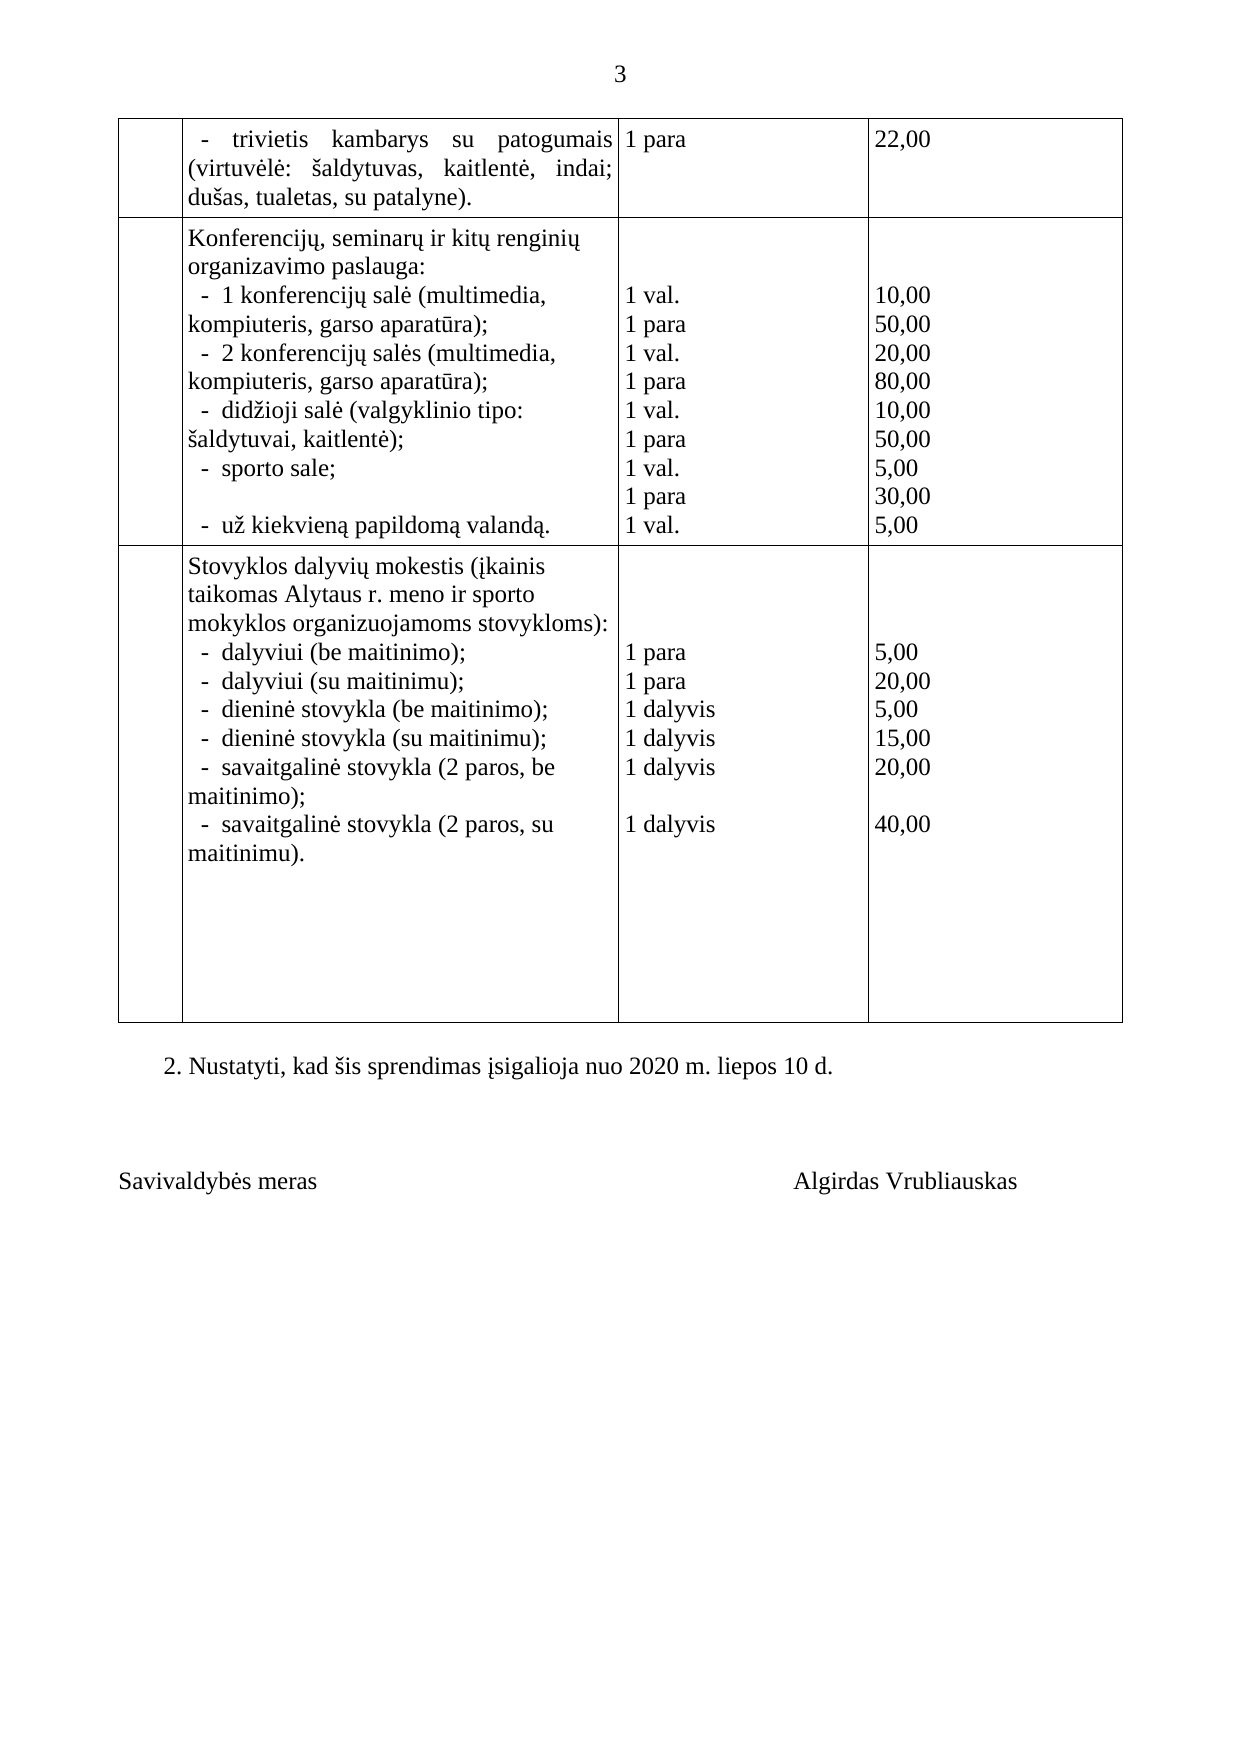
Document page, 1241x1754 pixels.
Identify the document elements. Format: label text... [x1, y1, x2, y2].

table_cell [119, 119, 182, 216]
table_cell [183, 942, 618, 982]
table_cell [869, 902, 1122, 942]
table_cell 5,00 20,00 5,00 15,00 20,00 40,00 [869, 546, 1122, 902]
table_cell 22,00 [869, 119, 1122, 216]
table_cell [183, 982, 618, 1022]
table_cell Konferencijų, seminarų ir kitų renginių organizavimo paslauga: - 1 konferencijų salė (multimedia, kompiuteris, garso aparatūra); - 2 konferencijų salės (multimedia, kompiuteris, garso aparatūra); - didžioji salė (valgyklinio tipo: šaldytuvai, kaitlentė); - sporto sale; - už kiekvieną papildomą valandą. [183, 218, 618, 544]
table_cell [869, 942, 1122, 982]
table_cell [119, 546, 182, 902]
table_cell 1 para [619, 119, 868, 216]
text Savivaldybės meras Algirdas Vrubliauskas [118, 1166, 1122, 1195]
table_cell [619, 942, 868, 982]
table_cell [119, 982, 182, 1022]
table_cell 1 para 1 para 1 dalyvis 1 dalyvis 1 dalyvis 1 dalyvis [619, 546, 868, 902]
table_cell - trivietis kambarys su patogumais (virtuvėlė: šaldytuvas, kaitlentė, indai; dušas, tualetas, su patalyne). [183, 119, 618, 216]
text 2. Nustatyti, kad šis sprendimas įsigalioja nuo 2020 m. liepos 10 d. [118, 1051, 1122, 1080]
table_cell [119, 902, 182, 942]
table_cell [119, 942, 182, 982]
table_cell [869, 982, 1122, 1022]
table_cell [183, 902, 618, 942]
table_cell Stovyklos dalyvių mokestis (įkainis taikomas Alytaus r. meno ir sporto mokyklos organizuojamoms stovykloms): - dalyviui (be maitinimo); - dalyviui (su maitinimu); - dieninė stovykla (be maitinimo); - dieninė stovykla (su maitinimu); - savaitgalinė stovykla (2 paros, be maitinimo); - savaitgalinė stovykla (2 paros, su maitinimu). [183, 546, 618, 902]
table_cell 10,00 50,00 20,00 80,00 10,00 50,00 5,00 30,00 5,00 [869, 218, 1122, 544]
table_cell [619, 982, 868, 1022]
table_cell [619, 902, 868, 942]
table_cell 1 val. 1 para 1 val. 1 para 1 val. 1 para 1 val. 1 para 1 val. [619, 218, 868, 544]
table_cell [119, 218, 182, 544]
